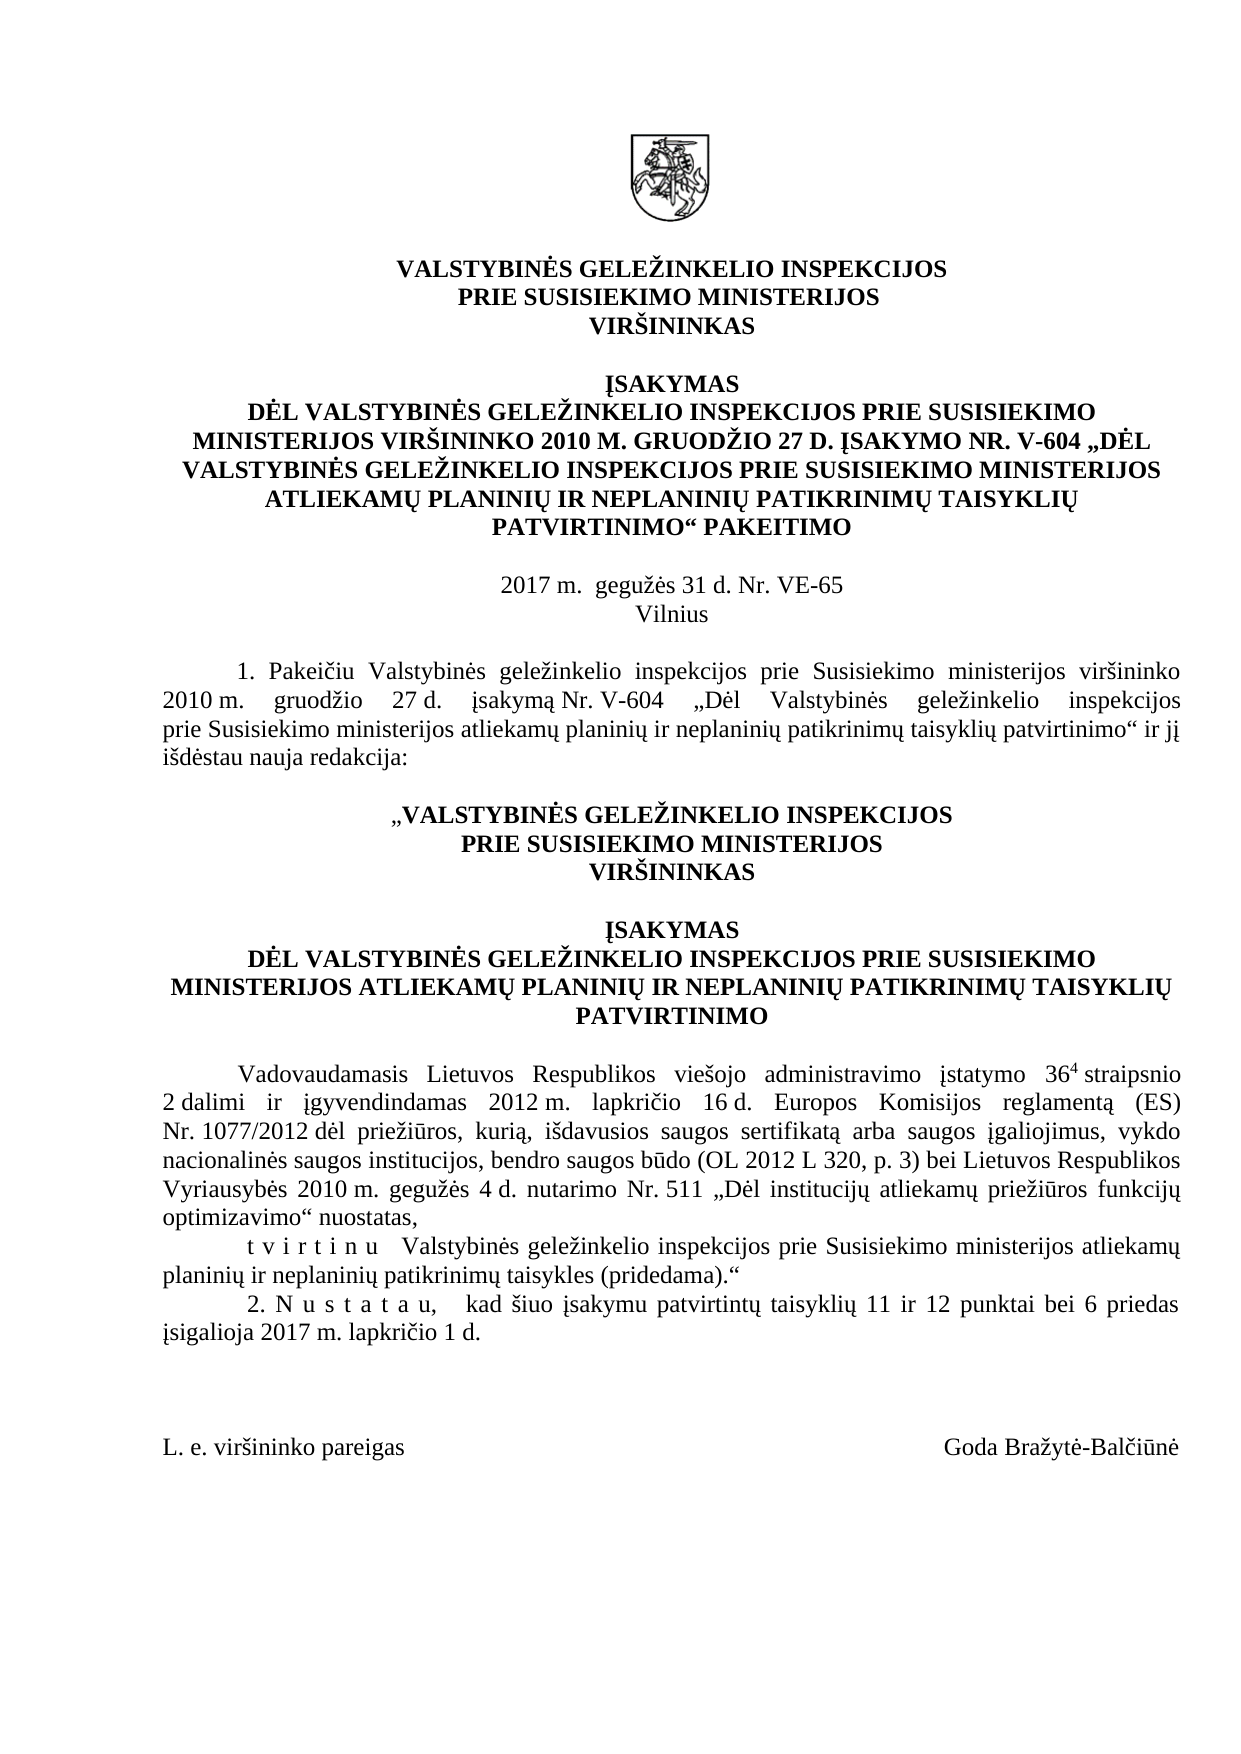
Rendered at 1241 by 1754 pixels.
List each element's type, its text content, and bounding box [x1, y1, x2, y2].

text Prie Susisiekimo ministerijos [162, 282, 1181, 311]
text 1. Pakeičiu Valstybinės geležinkelio inspekcijos prie Susisiekimo ministerijos viršininko 2010 m. gruodžio 27 d. įsakymą Nr. V-604 „Dėl Valstybinės geležinkelio inspekcijos prie Susisiekimo ministerijos atliekamų planinių ir neplaninių patikrinimų taisyklių patvirtinimo“ ir jį išdėstau nauja redakcija: [162, 656, 1181, 771]
text ĮSAKYMAS [162, 915, 1181, 944]
text Valstybinės geležinkelio inspekcijos [162, 254, 1181, 282]
text Vilnius [162, 599, 1181, 627]
text 2017 m. gegužės 31 d. Nr. VE-65 [162, 570, 1181, 599]
text prie Susisiekimo ministerijos [162, 829, 1181, 857]
text viršininkAS [162, 311, 1181, 340]
text Vadovaudamasis Lietuvos Respublikos viešojo administravimo įstatymo 364 straipsnio 2 dalimi ir įgyvendindamas 2012 m. lapkričio 16 d. Europos Komisijos reglamentą (ES) Nr. 1077/2012 dėl priežiūros, kurią, išdavusios saugos sertifikatą arba saugos įgaliojimus, vykdo nacionalinės saugos institucijos, bendro saugos būdo (OL 2012 L 320, p. 3) bei Lietuvos Respublikos Vyriausybės 2010 m. gegužės 4 d. nutarimo Nr. 511 „Dėl institucijų atliekamų priežiūros funkcijų optimizavimo“ nuostatas, [162, 1059, 1181, 1231]
text 2. N u s t a t a u, kad šiuo įsakymu patvirtintų taisyklių 11 ir 12 punktai bei 6 priedas įsigalioja 2017 m. lapkričio 1 d. [162, 1289, 1181, 1346]
text viršininkas [162, 857, 1181, 886]
text DĖL VALSTYBINĖS GELEŽINKELIO INSPEKCIJOS PRIE SUSISIEKIMO MINISTERIJOS VIRŠININKO 2010 M. GRUODŽIO 27 D. įSAKYMO nR. v-604 „dėl VALSTYBINĖS GELEŽINKELIO INSPEKCIJOS PRIE SUSISIEKIMO MINISTERIJOS ATLIEKAMŲ PLANINIŲ IR NEPLANINIŲ PATIKRINIMŲ TAISYKLIŲ PATVIRTINIMO“ pAKEITIMO [162, 397, 1181, 541]
text DĖL VALSTYBINĖS GELEŽINKELIO INSPEKCIJOS PRIE SUSISIEKIMO MINISTERIJOS ATLIEKAMŲ PLANINIŲ IR NEPLANINIŲ PATIKRINIMŲ TAISYKLIŲ PATVIRTINIMO [162, 944, 1181, 1030]
text t v i r t i n u Valstybinės geležinkelio inspekcijos prie Susisiekimo ministerijos atliekamų planinių ir neplaninių patikrinimų taisykles (pridedama).“ [162, 1231, 1181, 1289]
text įsakymas [162, 369, 1181, 397]
text „Valstybinės geležinkelio inspekcijos [162, 800, 1181, 829]
text L. e. viršininko pareigas Goda Bražytė-Balčiūnė [162, 1432, 1181, 1461]
